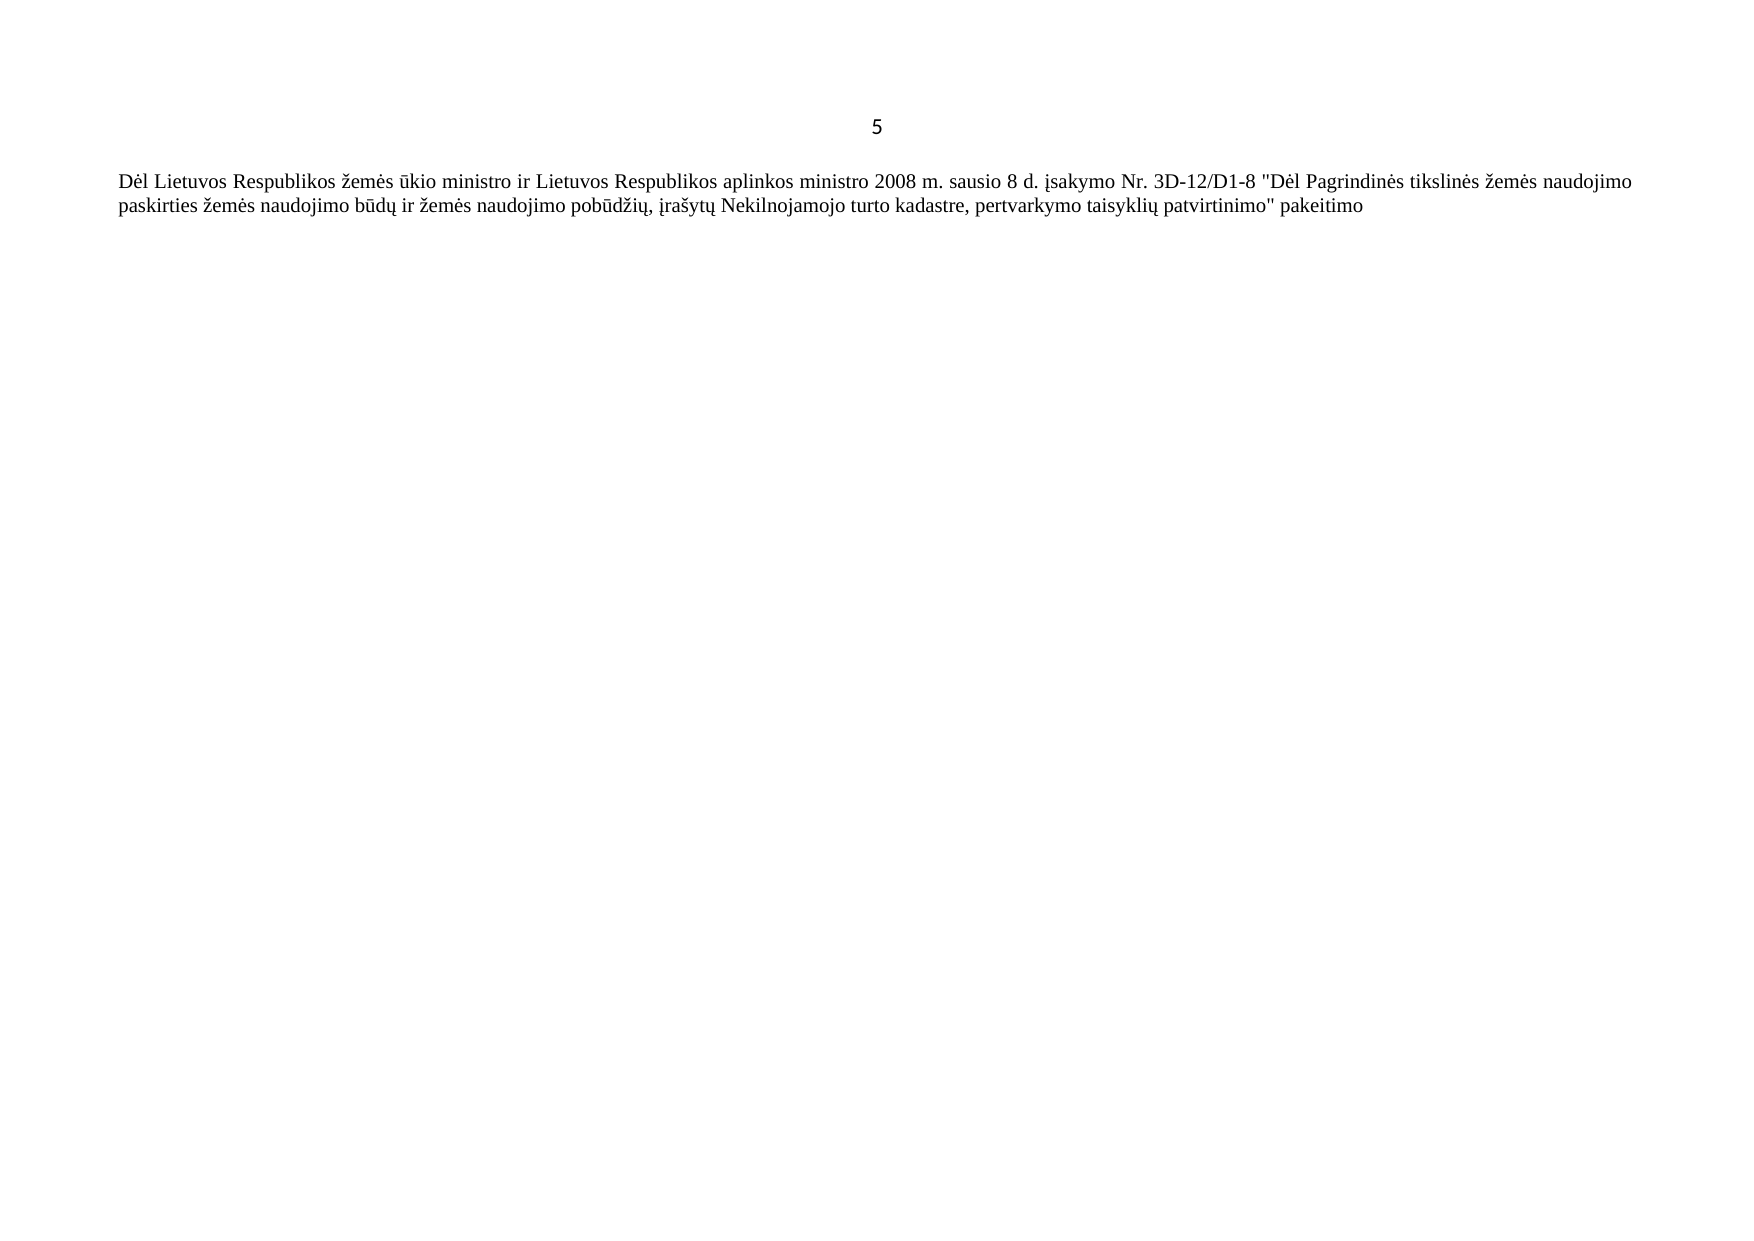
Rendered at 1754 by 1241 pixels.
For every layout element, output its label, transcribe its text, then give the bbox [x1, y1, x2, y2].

text Dėl Lietuvos Respublikos žemės ūkio ministro ir Lietuvos Respublikos aplinkos ministro 2008 m. sausio 8 d. įsakymo Nr. 3D-12/D1-8 "Dėl Pagrindinės tikslinės žemės naudojimo paskirties žemės naudojimo būdų ir žemės naudojimo pobūdžių, įrašytų Nekilnojamojo turto kadastre, pertvarkymo taisyklių patvirtinimo" pakeitimo [118, 169, 1636, 217]
